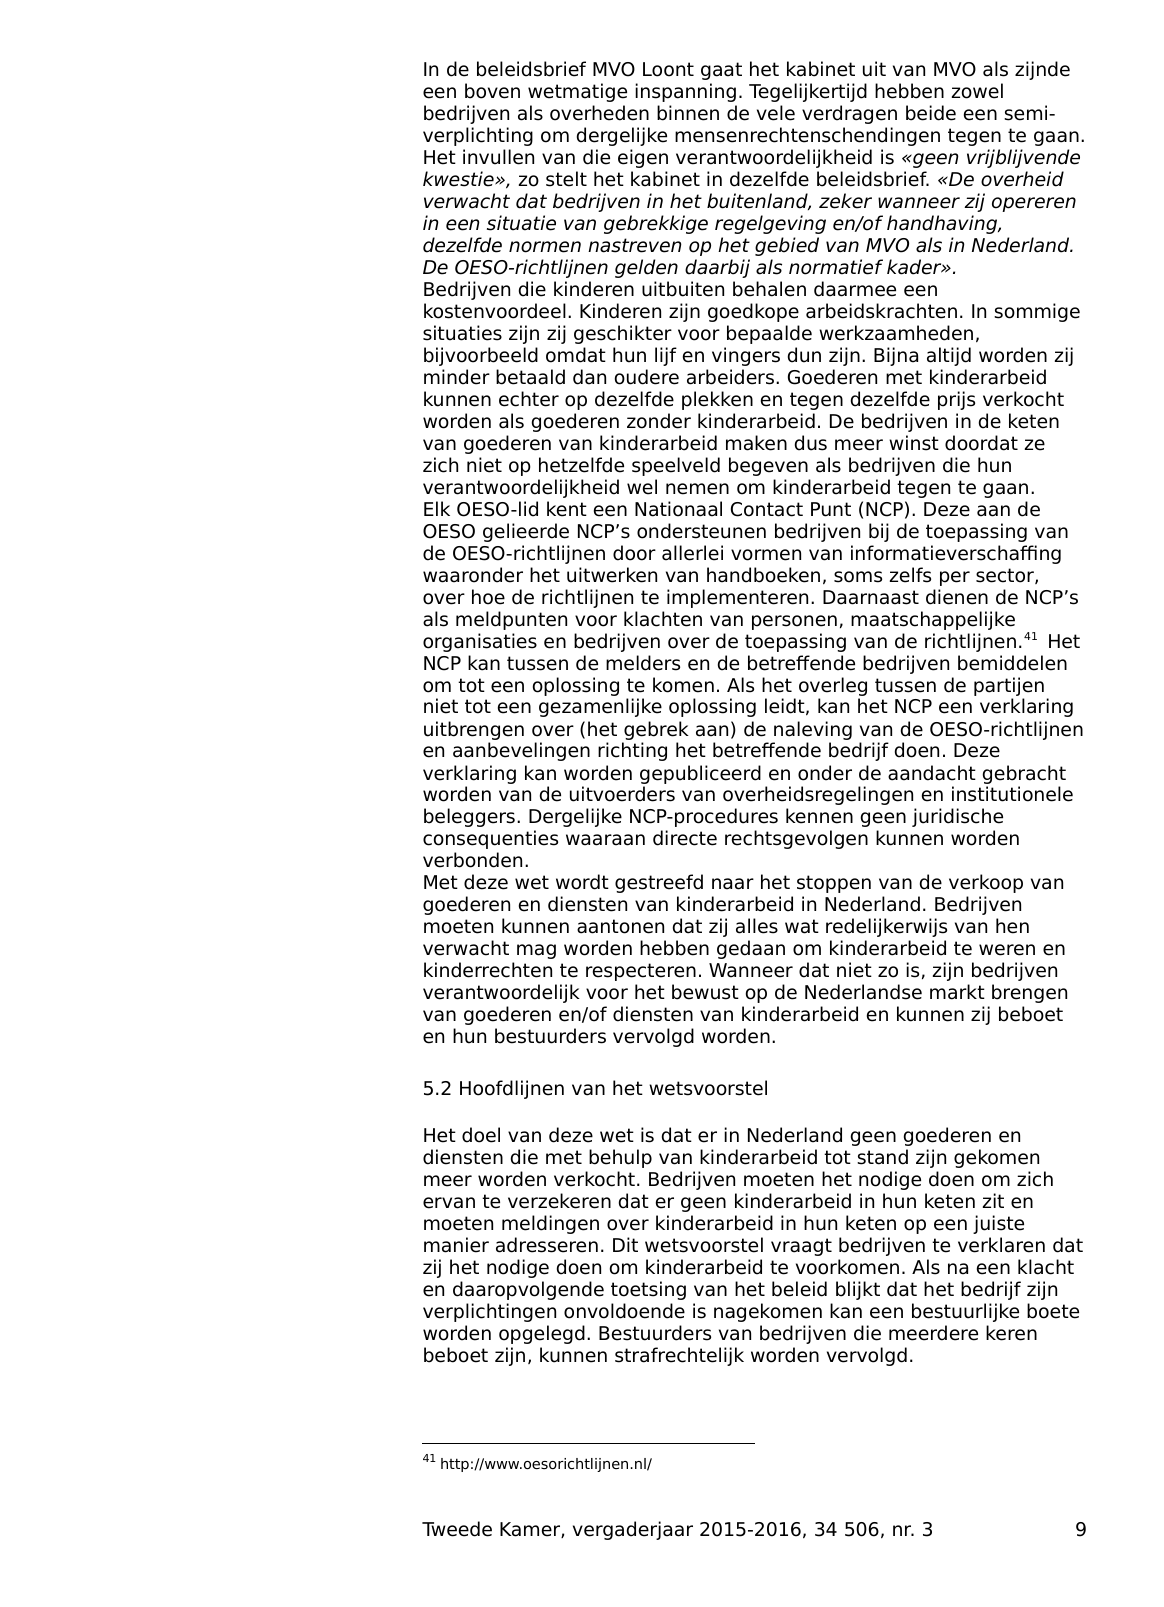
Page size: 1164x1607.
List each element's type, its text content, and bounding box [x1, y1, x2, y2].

text Het doel van deze wet is dat er in Nederland geen goederen en diensten die met behulp van kinderarbeid tot stand zijn gekomen meer worden verkocht. Bedrijven moeten het nodige doen om zich ervan te verzekeren dat er geen kinderarbeid in hun keten zit en moeten meldingen over kinderarbeid in hun keten op een juiste manier adresseren. Dit wetsvoorstel vraagt bedrijven te verklaren dat zij het nodige doen om kinderarbeid te voorkomen. Als na een klacht en daaropvolgende toetsing van het beleid blijkt dat het bedrijf zijn verplichtingen onvoldoende is nagekomen kan een bestuurlijke boete worden opgelegd. Bestuurders van bedrijven die meerdere keren beboet zijn, kunnen strafrechtelijk worden vervolgd. [422, 1125, 1087, 1367]
text In de beleidsbrief MVO Loont gaat het kabinet uit van MVO als zijnde een boven wetmatige inspanning. Tegelijkertijd hebben zowel bedrijven als overheden binnen de vele verdragen beide een semi-verplichting om dergelijke mensenrechtenschendingen tegen te gaan. Het invullen van die eigen verantwoordelijkheid is «geen vrijblijvende kwestie», zo stelt het kabinet in dezelfde beleidsbrief. «De overheid verwacht dat bedrijven in het buitenland, zeker wanneer zij opereren in een situatie van gebrekkige regelgeving en/of handhaving, dezelfde normen nastreven op het gebied van MVO als in Nederland. De OESO-richtlijnen gelden daarbij als normatief kader». [422, 59, 1087, 279]
text Met deze wet wordt gestreefd naar het stoppen van de verkoop van goederen en diensten van kinderarbeid in Nederland. Bedrijven moeten kunnen aantonen dat zij alles wat redelijkerwijs van hen verwacht mag worden hebben gedaan om kinderarbeid te weren en kinderrechten te respecteren. Wanneer dat niet zo is, zijn bedrijven verantwoordelijk voor het bewust op de Nederlandse markt brengen van goederen en/of diensten van kinderarbeid en kunnen zij beboet en hun bestuurders vervolgd worden. [422, 872, 1087, 1048]
subtitle 5.2 Hoofdlijnen van het wetsvoorstel [422, 1078, 1087, 1100]
text http://www.oesorichtlijnen.nl/ [422, 1452, 1087, 1474]
text Bedrijven die kinderen uitbuiten behalen daarmee een kostenvoordeel. Kinderen zijn goedkope arbeidskrachten. In sommige situaties zijn zij geschikter voor bepaalde werkzaamheden, bijvoorbeeld omdat hun lijf en vingers dun zijn. Bijna altijd worden zij minder betaald dan oudere arbeiders. Goederen met kinderarbeid kunnen echter op dezelfde plekken en tegen dezelfde prijs verkocht worden als goederen zonder kinderarbeid. De bedrijven in de keten van goederen van kinderarbeid maken dus meer winst doordat ze zich niet op hetzelfde speelveld begeven als bedrijven die hun verantwoordelijkheid wel nemen om kinderarbeid tegen te gaan. [422, 279, 1087, 499]
text Elk OESO-lid kent een Nationaal Contact Punt (NCP). Deze aan de OESO gelieerde NCP’s ondersteunen bedrijven bij de toepassing van de OESO-richtlijnen door allerlei vormen van informatieverschaffing waaronder het uitwerken van handboeken, soms zelfs per sector, over hoe de richtlijnen te implementeren. Daarnaast dienen de NCP’s als meldpunten voor klachten van personen, maatschappelijke organisaties en bedrijven over de toepassing van de richtlijnen. Het NCP kan tussen de melders en de betreffende bedrijven bemiddelen om tot een oplossing te komen. Als het overleg tussen de partijen niet tot een gezamenlijke oplossing leidt, kan het NCP een verklaring uitbrengen over (het gebrek aan) de naleving van de OESO-richtlijnen en aanbevelingen richting het betreffende bedrijf doen. Deze verklaring kan worden gepubliceerd en onder de aandacht gebracht worden van de uitvoerders van overheidsregelingen en institutionele beleggers. Dergelijke NCP-procedures kennen geen juridische consequenties waaraan directe rechtsgevolgen kunnen worden verbonden. [422, 499, 1087, 872]
